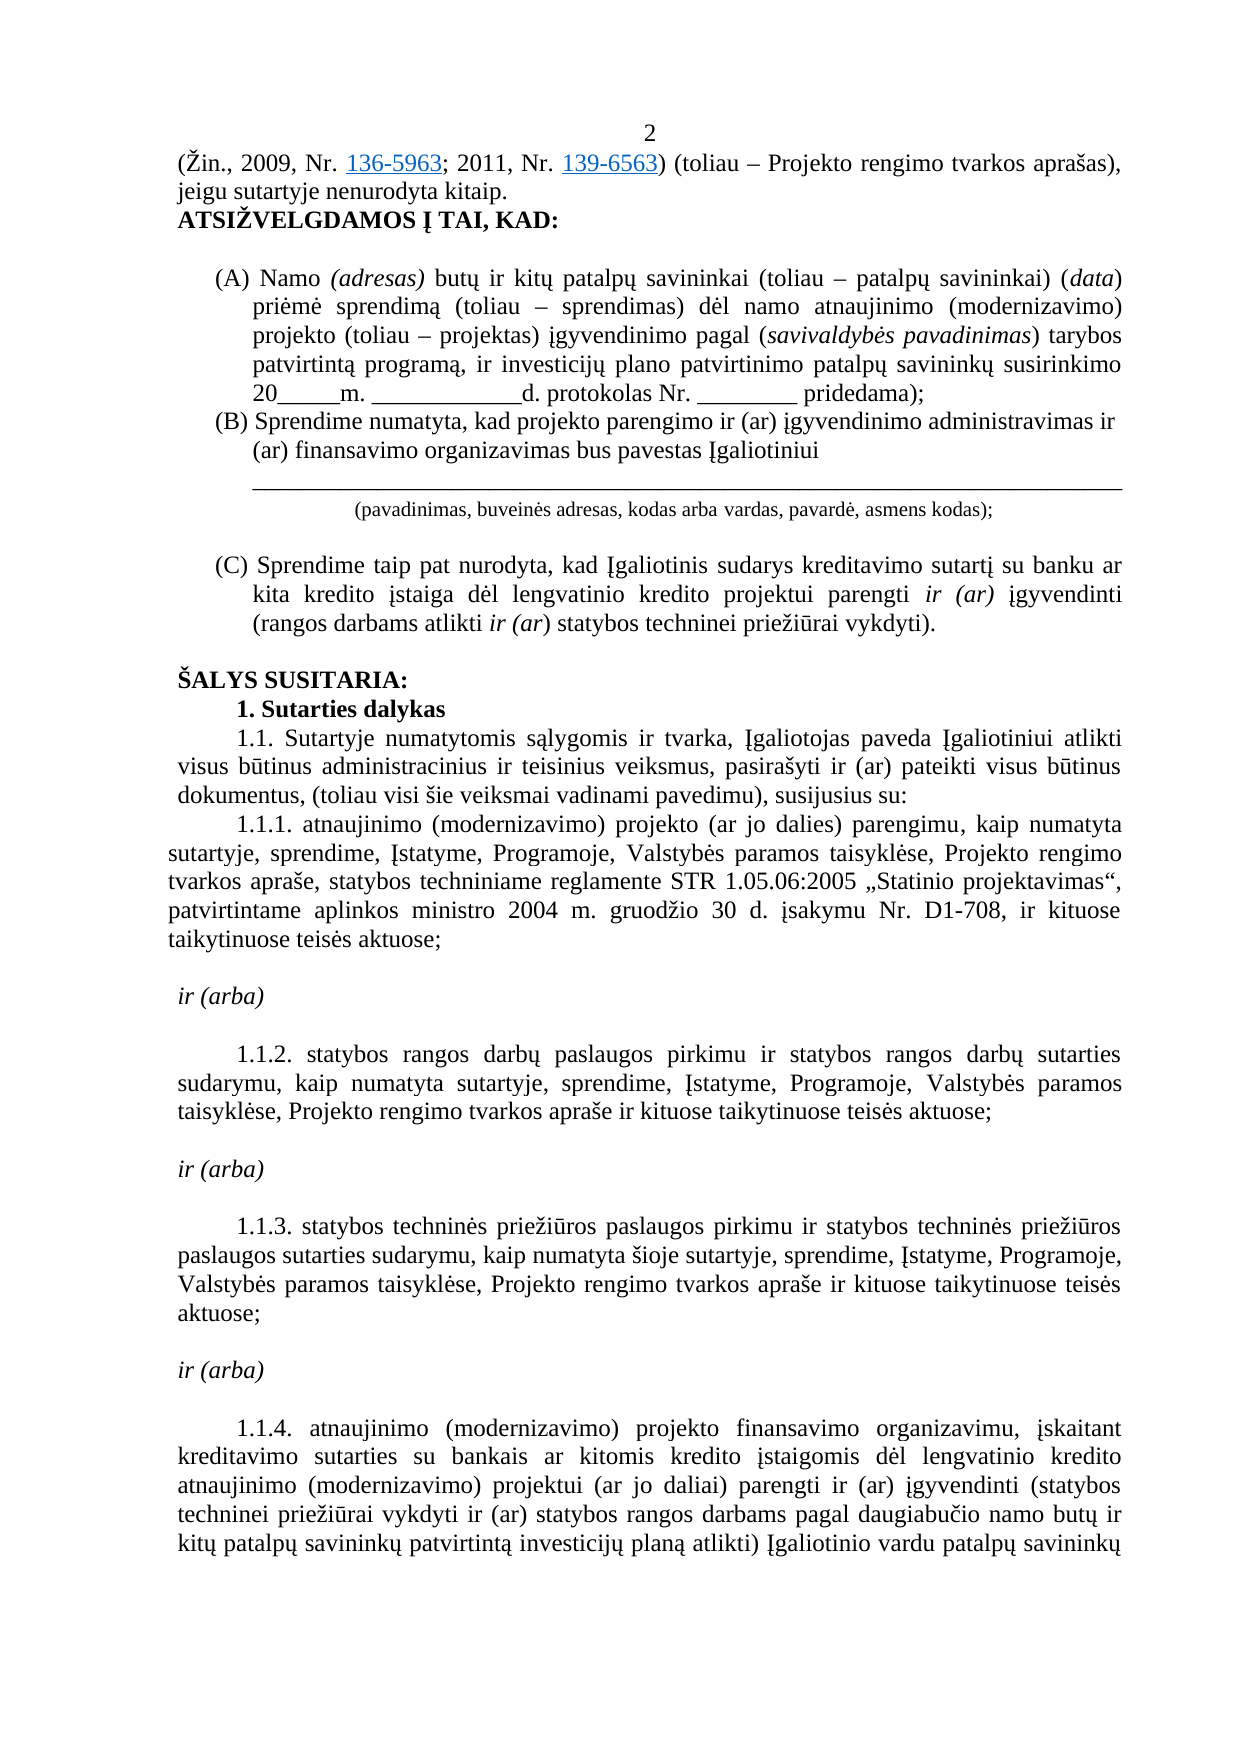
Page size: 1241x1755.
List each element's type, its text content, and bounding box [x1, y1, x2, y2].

text (A) Namo (adresas) butų ir kitų patalpų savininkai (toliau – patalpų savininkai) (data) priėmė sprendimą (toliau – sprendimas) dėl namo atnaujinimo (modernizavimo) projekto (toliau – projektas) įgyvendinimo pagal (savivaldybės pavadinimas) tarybos patvirtintą programą, ir investicijų plano patvirtinimo patalpų savininkų susirinkimo 20_____m. ____________d. protokolas Nr. ________ pridedama); [215, 263, 1122, 406]
text (C) Sprendime taip pat nurodyta, kad Įgaliotinis sudarys kreditavimo sutartį su banku ar kita kredito įstaiga dėl lengvatinio kredito projektui parengti ir (ar) įgyvendinti (rangos darbams atlikti ir (ar) statybos techninei priežiūrai vykdyti). [215, 550, 1122, 636]
text (pavadinimas, buveinės adresas, kodas arba vardas, pavardė, asmens kodas); [177, 493, 1122, 521]
text ir (arba) [177, 1154, 1122, 1183]
text ir (arba) [177, 981, 1122, 1010]
text ŠALYS SUSITARIA: [177, 665, 1122, 694]
text (Žin., 2009, Nr. 136-5963; 2011, Nr. 139-6563) (toliau – Projekto rengimo tvarkos aprašas), jeigu sutartyje nenurodyta kitaip. [177, 148, 1122, 205]
text 1.1.4. atnaujinimo (modernizavimo) projekto finansavimo organizavimu, įskaitant kreditavimo sutarties su bankais ar kitomis kredito įstaigomis dėl lengvatinio kredito atnaujinimo (modernizavimo) projektui (ar jo daliai) parengti ir (ar) įgyvendinti (statybos techninei priežiūrai vykdyti ir (ar) statybos rangos darbams pagal daugiabučio namo butų ir kitų patalpų savininkų patvirtintą investicijų planą atlikti) Įgaliotinio vardu patalpų savininkų [177, 1413, 1122, 1556]
text 1.1.2. statybos rangos darbų paslaugos pirkimu ir statybos rangos darbų sutarties sudarymu, kaip numatyta sutartyje, sprendime, Įstatyme, Programoje, Valstybės paramos taisyklėse, Projekto rengimo tvarkos apraše ir kituose taikytinuose teisės aktuose; [177, 1039, 1122, 1125]
text 1.1.1. atnaujinimo (modernizavimo) projekto (ar jo dalies) parengimu, kaip numatyta sutartyje, sprendime, Įstatyme, Programoje, Valstybės paramos taisyklėse, Projekto rengimo tvarkos apraše, statybos techniniame reglamente STR 1.05.06:2005 „Statinio projektavimas“, patvirtintame aplinkos ministro 2004 m. gruodžio 30 d. įsakymu Nr. D1-708, ir kituose taikytinuose teisės aktuose; [168, 809, 1122, 953]
text ir (arba) [177, 1355, 1122, 1384]
text 1. Sutarties dalykas [177, 694, 1122, 723]
text 1.1. Sutartyje numatytomis sąlygomis ir tvarka, Įgaliotojas paveda Įgaliotiniui atlikti visus būtinus administracinius ir teisinius veiksmus, pasirašyti ir (ar) pateikti visus būtinus dokumentus, (toliau visi šie veiksmai vadinami pavedimu), susijusius su: [177, 723, 1122, 809]
text _ [177, 464, 1122, 493]
text ATSIŽVELGDAMOS Į TAI, KAD: [177, 205, 1122, 234]
text (B) Sprendime numatyta, kad projekto parengimo ir (ar) įgyvendinimo administravimas ir (ar) finansavimo organizavimas bus pavestas Įgaliotiniui [215, 406, 1122, 464]
text 1.1.3. statybos techninės priežiūros paslaugos pirkimu ir statybos techninės priežiūros paslaugos sutarties sudarymu, kaip numatyta šioje sutartyje, sprendime, Įstatyme, Programoje, Valstybės paramos taisyklėse, Projekto rengimo tvarkos apraše ir kituose taikytinuose teisės aktuose; [177, 1211, 1122, 1326]
